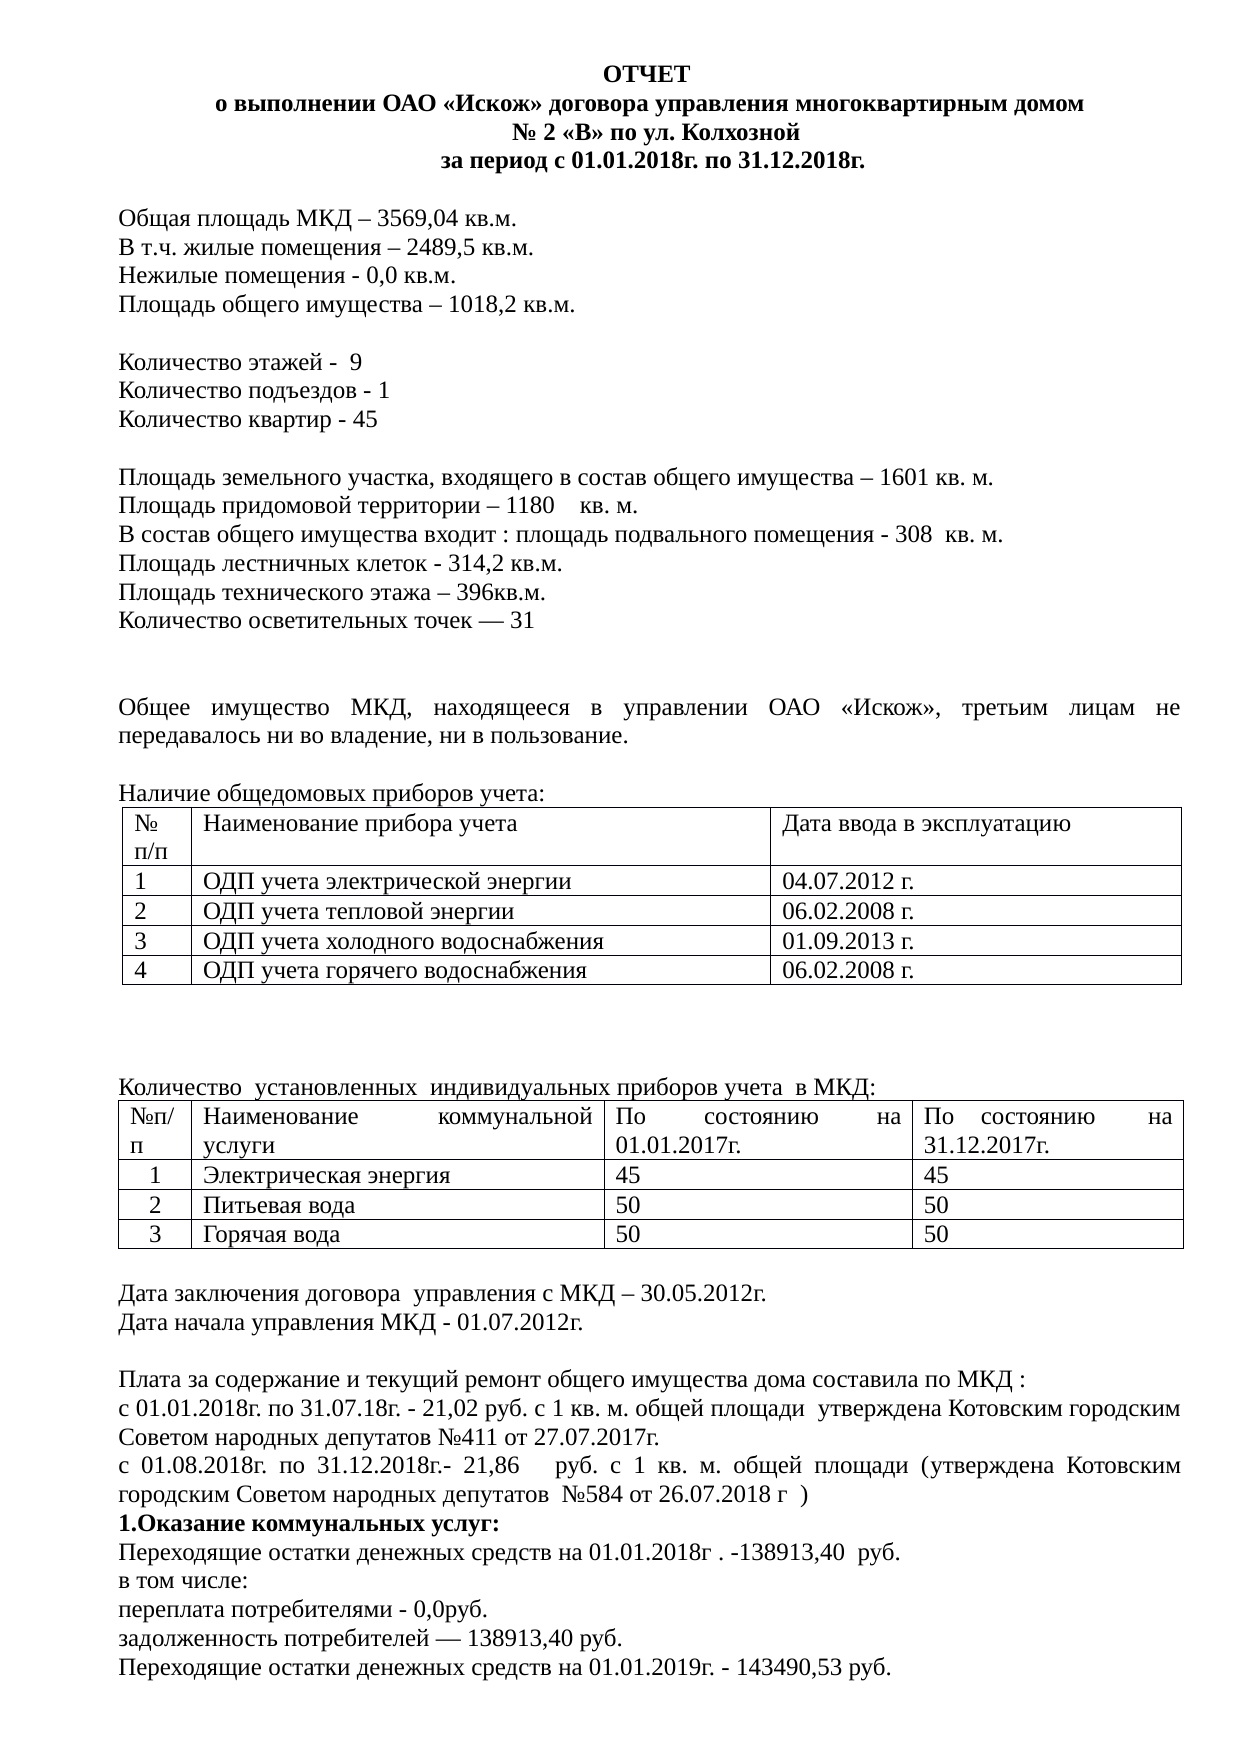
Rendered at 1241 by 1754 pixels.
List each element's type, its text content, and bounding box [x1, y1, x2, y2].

text с 01.01.2018г. по 31.07.18г. - 21,02 руб. с 1 кв. м. общей площади утверждена Котовским городским Советом народных депутатов №411 от 27.07.2017г. [118, 1393, 1181, 1451]
text о выполнении ОАО «Искож» договора управления многоквартирным домом [118, 88, 1181, 117]
table_cell 45 [913, 1160, 1183, 1189]
text ОТЧЕТ [118, 59, 1181, 88]
text за период с 01.01.2018г. по 31.12.2018г. [118, 145, 1181, 174]
table_header Наименование прибора учета [192, 808, 770, 865]
text Количество этажей - 9 [118, 347, 1181, 375]
table_cell ОДП учета холодного водоснабжения [192, 926, 770, 954]
text В т.ч. жилые помещения – 2489,5 кв.м. [118, 232, 1181, 260]
table_cell 50 [913, 1190, 1183, 1218]
table_cell Электрическая энергия [192, 1160, 604, 1189]
table_cell 50 [605, 1190, 912, 1218]
text с 01.08.2018г. по 31.12.2018г.- 21,86 руб. с 1 кв. м. общей площади (утверждена Котовским городским Советом народных депутатов №584 от 26.07.2018 г ) [118, 1451, 1181, 1508]
text Наличие общедомовых приборов учета: [118, 778, 1181, 807]
text Площадь придомовой территории – 1180 кв. м. [118, 490, 1181, 519]
text В состав общего имущества входит : площадь подвального помещения - 308 кв. м. [118, 519, 1181, 548]
table_cell ОДП учета горячего водоснабжения [192, 956, 770, 984]
text Общая площадь МКД – 3569,04 кв.м. [118, 203, 1181, 232]
table_header Наименование коммунальной услуги [192, 1101, 604, 1159]
table_cell 01.09.2013 г. [771, 926, 1181, 954]
table_cell 2 [123, 896, 191, 925]
text Дата заключения договора управления с МКД – 30.05.2012г. [118, 1278, 1181, 1307]
table_cell Питьевая вода [192, 1190, 604, 1218]
table_cell 50 [605, 1220, 912, 1248]
table_cell 3 [123, 926, 191, 954]
table_header По состоянию на 01.01.2017г. [605, 1101, 912, 1159]
text в том числе: [118, 1566, 1181, 1594]
table_cell 06.02.2008 г. [771, 956, 1181, 984]
text Количество осветительных точек — 31 [118, 605, 1181, 634]
table_header № п/п [123, 808, 191, 865]
table_cell 50 [913, 1220, 1183, 1248]
text Площадь технического этажа – 396кв.м. [118, 577, 1181, 605]
text Количество установленных индивидуальных приборов учета в МКД: [118, 1072, 1181, 1100]
table_cell ОДП учета электрической энергии [192, 866, 770, 895]
table_cell 4 [123, 956, 191, 984]
table_cell 45 [605, 1160, 912, 1189]
text Дата начала управления МКД - 01.07.2012г. [118, 1307, 1181, 1336]
text № 2 «В» по ул. Колхозной [118, 117, 1181, 145]
text переплата потребителями - 0,0руб. [118, 1594, 1181, 1623]
table_header №п/п [119, 1101, 191, 1159]
text Площадь лестничных клеток - 314,2 кв.м. [118, 548, 1181, 577]
table_cell 06.02.2008 г. [771, 896, 1181, 925]
text Количество квартир - 45 [118, 404, 1181, 433]
table_cell 1 [119, 1160, 191, 1189]
table_cell 2 [119, 1190, 191, 1218]
table_cell 3 [119, 1220, 191, 1248]
table_cell 1 [123, 866, 191, 895]
text Нежилые помещения - 0,0 кв.м. [118, 260, 1181, 289]
text Общее имущество МКД, находящееся в управлении ОАО «Искож», третьим лицам не передавалось ни во владение, ни в пользование. [118, 692, 1181, 749]
text Площадь общего имущества – 1018,2 кв.м. [118, 289, 1181, 318]
table_header По состоянию на 31.12.2017г. [913, 1101, 1183, 1159]
table_cell ОДП учета тепловой энергии [192, 896, 770, 925]
table_cell 04.07.2012 г. [771, 866, 1181, 895]
text задолженность потребителей — 138913,40 руб. [118, 1623, 1181, 1652]
table_cell Горячая вода [192, 1220, 604, 1248]
text Переходящие остатки денежных средств на 01.01.2018г . -138913,40 руб. [118, 1537, 1181, 1566]
table_header Дата ввода в эксплуатацию [771, 808, 1181, 865]
text Плата за содержание и текущий ремонт общего имущества дома составила по МКД : [118, 1364, 1181, 1393]
text Количество подъездов - 1 [118, 375, 1181, 404]
text 1.Оказание коммунальных услуг: [118, 1508, 1181, 1537]
text Площадь земельного участка, входящего в состав общего имущества – 1601 кв. м. [118, 462, 1181, 490]
text Переходящие остатки денежных средств на 01.01.2019г. - 143490,53 руб. [118, 1652, 1181, 1681]
